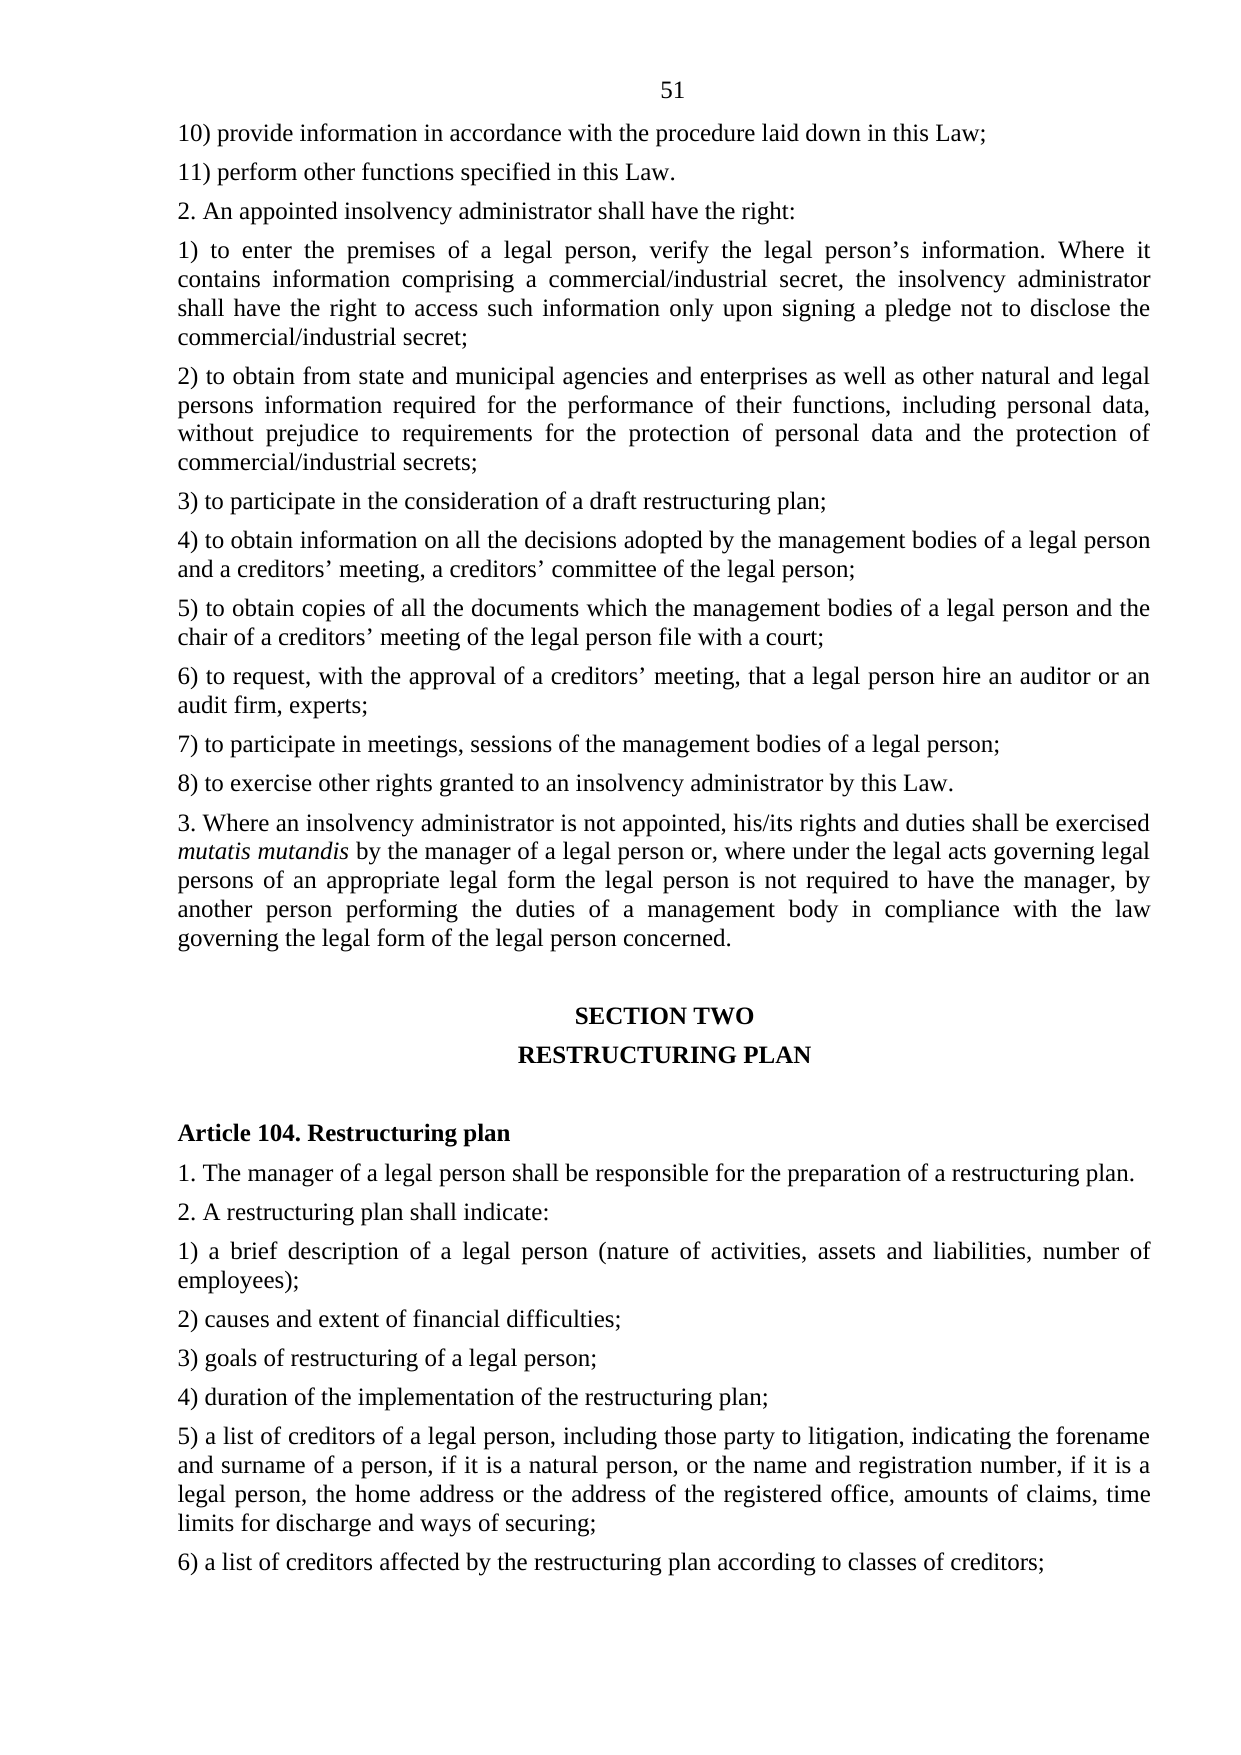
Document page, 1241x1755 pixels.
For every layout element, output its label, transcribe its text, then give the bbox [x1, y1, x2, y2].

text 2. A restructuring plan shall indicate: [177, 1197, 1152, 1226]
text 3) goals of restructuring of a legal person; [177, 1343, 1152, 1372]
text 6) to request, with the approval of a creditors’ meeting, that a legal person hire an auditor or an audit firm, experts; [177, 661, 1152, 719]
text 4) duration of the implementation of the restructuring plan; [177, 1382, 1152, 1411]
text 1) a brief description of a legal person (nature of activities, assets and liabilities, number of employees); [177, 1236, 1152, 1293]
text 2) causes and extent of financial difficulties; [177, 1304, 1152, 1333]
text RESTRUCTURING PLAN [177, 1040, 1152, 1069]
text 2. An appointed insolvency administrator shall have the right: [177, 196, 1152, 225]
text 7) to participate in meetings, sessions of the management bodies of a legal person; [177, 729, 1152, 758]
text 3. Where an insolvency administrator is not appointed, his/its rights and duties shall be exercised mutatis mutandis by the manager of a legal person or, where under the legal acts governing legal persons of an appropriate legal form the legal person is not required to have the manager, by another person performing the duties of a management body in compliance with the law governing the legal form of the legal person concerned. [177, 808, 1152, 951]
text 1. The manager of a legal person shall be responsible for the preparation of a restructuring plan. [177, 1158, 1152, 1186]
text 3) to participate in the consideration of a draft restructuring plan; [177, 486, 1152, 515]
text 8) to exercise other rights granted to an insolvency administrator by this Law. [177, 768, 1152, 797]
text 6) a list of creditors affected by the restructuring plan according to classes of creditors; [177, 1547, 1152, 1576]
text SECTION TWO [177, 1001, 1152, 1030]
text 4) to obtain information on all the decisions adopted by the management bodies of a legal person and a creditors’ meeting, a creditors’ committee of the legal person; [177, 526, 1152, 583]
text 11) perform other functions specified in this Law. [177, 157, 1152, 186]
text 5) to obtain copies of all the documents which the management bodies of a legal person and the chair of a creditors’ meeting of the legal person file with a court; [177, 593, 1152, 651]
text Article 104. Restructuring plan [177, 1118, 1152, 1147]
text 10) provide information in accordance with the procedure laid down in this Law; [177, 118, 1152, 147]
text 5) a list of creditors of a legal person, including those party to litigation, indicating the forename and surname of a person, if it is a natural person, or the name and registration number, if it is a legal person, the home address or the address of the registered office, amounts of claims, time limits for discharge and ways of securing; [177, 1421, 1152, 1536]
text 1) to enter the premises of a legal person, verify the legal person’s information. Where it contains information comprising a commercial/industrial secret, the insolvency administrator shall have the right to access such information only upon signing a pledge not to disclose the commercial/industrial secret; [177, 236, 1152, 351]
text 2) to obtain from state and municipal agencies and enterprises as well as other natural and legal persons information required for the performance of their functions, including personal data, without prejudice to requirements for the protection of personal data and the protection of commercial/industrial secrets; [177, 361, 1152, 476]
